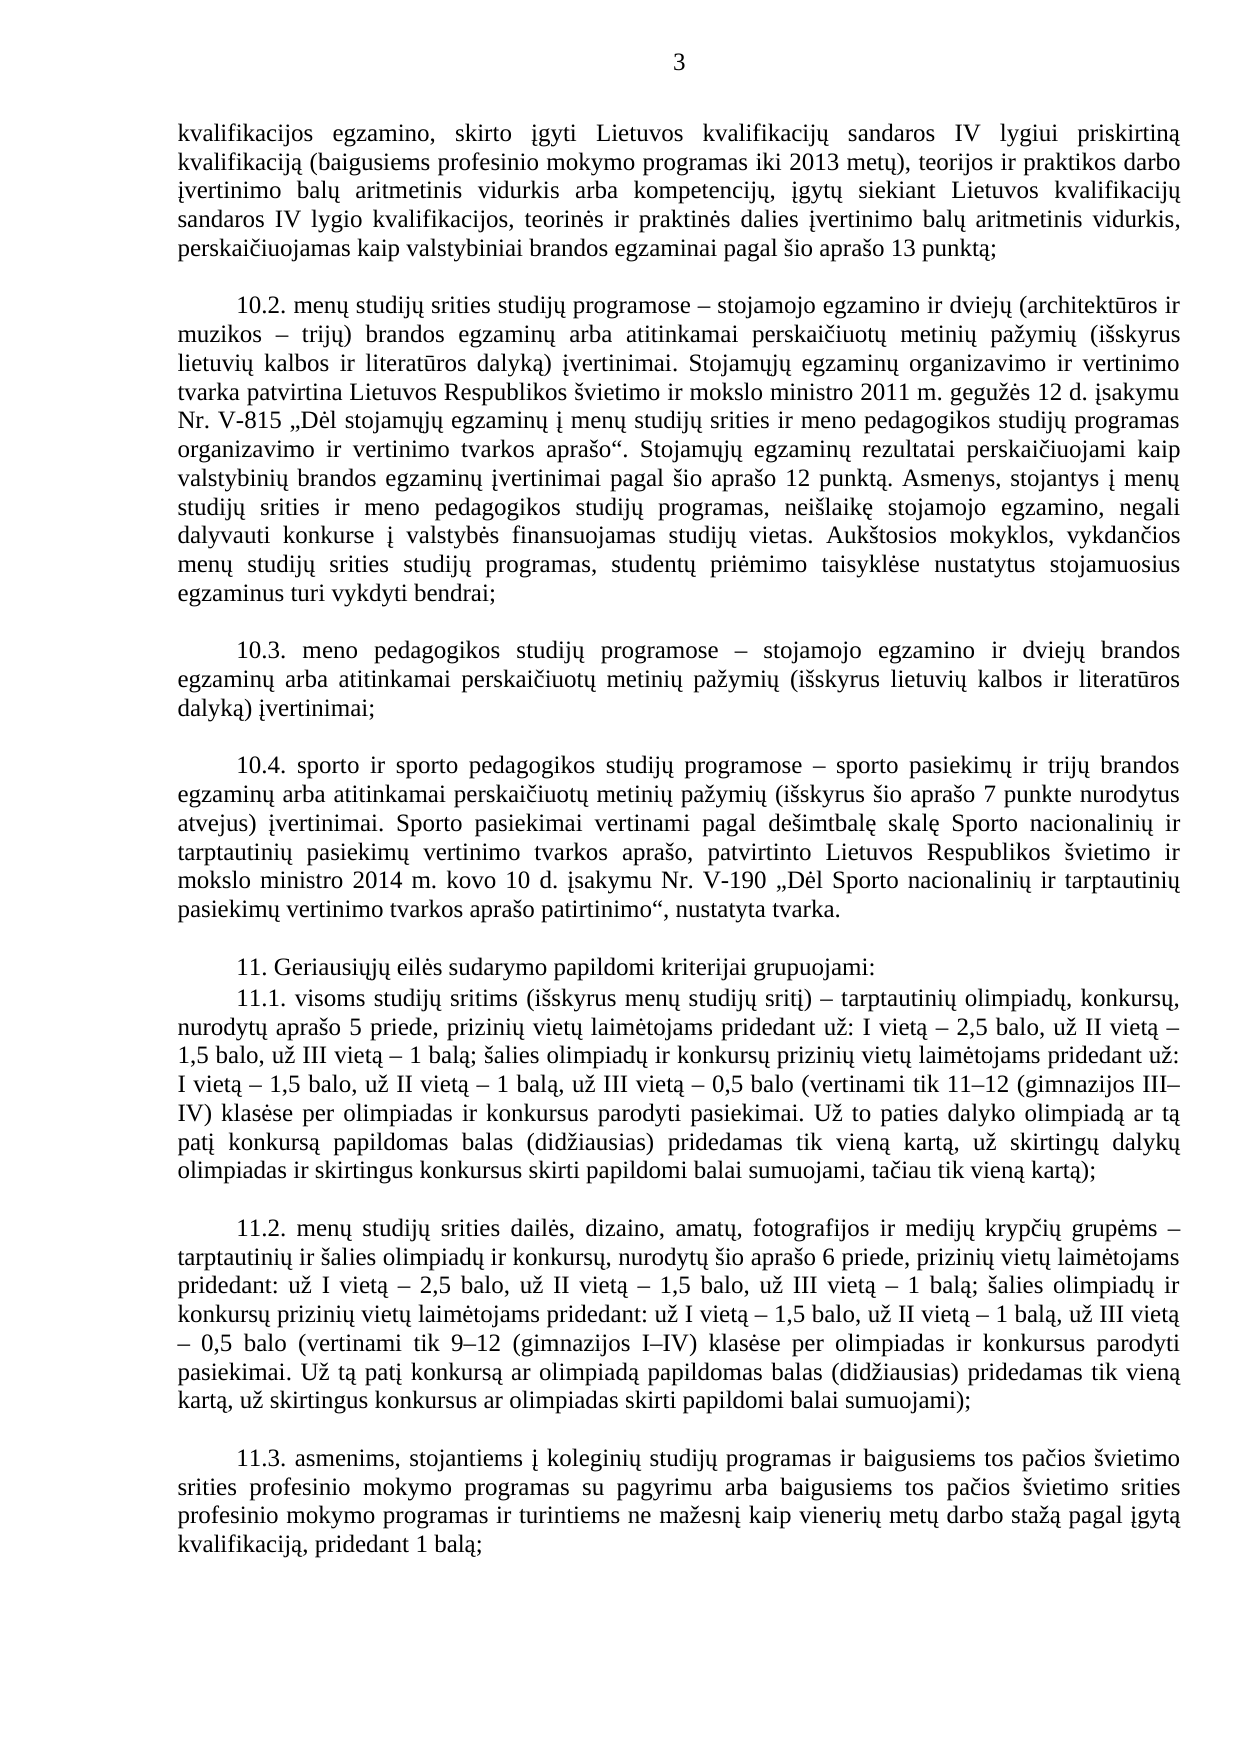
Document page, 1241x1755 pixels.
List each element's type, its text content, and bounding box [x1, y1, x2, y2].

text 11.2. menų studijų srities dailės, dizaino, amatų, fotografijos ir medijų krypčių grupėms – tarptautinių ir šalies olimpiadų ir konkursų, nurodytų šio aprašo 6 priede, prizinių vietų laimėtojams pridedant: už I vietą – 2,5 balo, už II vietą – 1,5 balo, už III vietą – 1 balą; šalies olimpiadų ir konkursų prizinių vietų laimėtojams pridedant: už I vietą – 1,5 balo, už II vietą – 1 balą, už III vietą – 0,5 balo (vertinami tik 9–12 (gimnazijos I–IV) klasėse per olimpiadas ir konkursus parodyti pasiekimai. Už tą patį konkursą ar olimpiadą papildomas balas (didžiausias) pridedamas tik vieną kartą, už skirtingus konkursus ar olimpiadas skirti papildomi balai sumuojami); [177, 1213, 1181, 1414]
text 10.4. sporto ir sporto pedagogikos studijų programose – sporto pasiekimų ir trijų brandos egzaminų arba atitinkamai perskaičiuotų metinių pažymių (išskyrus šio aprašo 7 punkte nurodytus atvejus) įvertinimai. Sporto pasiekimai vertinami pagal dešimtbalę skalę Sporto nacionalinių ir tarptautinių pasiekimų vertinimo tvarkos aprašo, patvirtinto Lietuvos Respublikos švietimo ir mokslo ministro 2014 m. kovo 10 d. įsakymu Nr. V-190 „Dėl Sporto nacionalinių ir tarptautinių pasiekimų vertinimo tvarkos aprašo patirtinimo“, nustatyta tvarka. [177, 751, 1181, 923]
text 11.1. visoms studijų sritims (išskyrus menų studijų sritį) – tarptautinių olimpiadų, konkursų, nurodytų aprašo 5 priede, prizinių vietų laimėtojams pridedant už: I vietą – 2,5 balo, už II vietą – 1,5 balo, už III vietą – 1 balą; šalies olimpiadų ir konkursų prizinių vietų laimėtojams pridedant už: I vietą – 1,5 balo, už II vietą – 1 balą, už III vietą – 0,5 balo (vertinami tik 11–12 (gimnazijos III–IV) klasėse per olimpiadas ir konkursus parodyti pasiekimai. Už to paties dalyko olimpiadą ar tą patį konkursą papildomas balas (didžiausias) pridedamas tik vieną kartą, už skirtingų dalykų olimpiadas ir skirtingus konkursus skirti papildomi balai sumuojami, tačiau tik vieną kartą); [177, 983, 1181, 1184]
text kvalifikacijos egzamino, skirto įgyti Lietuvos kvalifikacijų sandaros IV lygiui priskirtiną kvalifikaciją (baigusiems profesinio mokymo programas iki 2013 metų), teorijos ir praktikos darbo įvertinimo balų aritmetinis vidurkis arba kompetencijų, įgytų siekiant Lietuvos kvalifikacijų sandaros IV lygio kvalifikacijos, teorinės ir praktinės dalies įvertinimo balų aritmetinis vidurkis, perskaičiuojamas kaip valstybiniai brandos egzaminai pagal šio aprašo 13 punktą; [177, 118, 1181, 262]
text 11. Geriausiųjų eilės sudarymo papildomi kriterijai grupuojami: [177, 952, 1181, 981]
text 11.3. asmenims, stojantiems į koleginių studijų programas ir baigusiems tos pačios švietimo srities profesinio mokymo programas su pagyrimu arba baigusiems tos pačios švietimo srities profesinio mokymo programas ir turintiems ne mažesnį kaip vienerių metų darbo stažą pagal įgytą kvalifikaciją, pridedant 1 balą; [177, 1443, 1181, 1558]
text 10.3. meno pedagogikos studijų programose – stojamojo egzamino ir dviejų brandos egzaminų arba atitinkamai perskaičiuotų metinių pažymių (išskyrus lietuvių kalbos ir literatūros dalyką) įvertinimai; [177, 636, 1181, 722]
text 10.2. menų studijų srities studijų programose – stojamojo egzamino ir dviejų (architektūros ir muzikos – trijų) brandos egzaminų arba atitinkamai perskaičiuotų metinių pažymių (išskyrus lietuvių kalbos ir literatūros dalyką) įvertinimai. Stojamųjų egzaminų organizavimo ir vertinimo tvarka patvirtina Lietuvos Respublikos švietimo ir mokslo ministro 2011 m. gegužės 12 d. įsakymu Nr. V-815 „Dėl stojamųjų egzaminų į menų studijų srities ir meno pedagogikos studijų programas organizavimo ir vertinimo tvarkos aprašo“. Stojamųjų egzaminų rezultatai perskaičiuojami kaip valstybinių brandos egzaminų įvertinimai pagal šio aprašo 12 punktą. Asmenys, stojantys į menų studijų srities ir meno pedagogikos studijų programas, neišlaikę stojamojo egzamino, negali dalyvauti konkurse į valstybės finansuojamas studijų vietas. Aukštosios mokyklos, vykdančios menų studijų srities studijų programas, studentų priėmimo taisyklėse nustatytus stojamuosius egzaminus turi vykdyti bendrai; [177, 291, 1181, 607]
